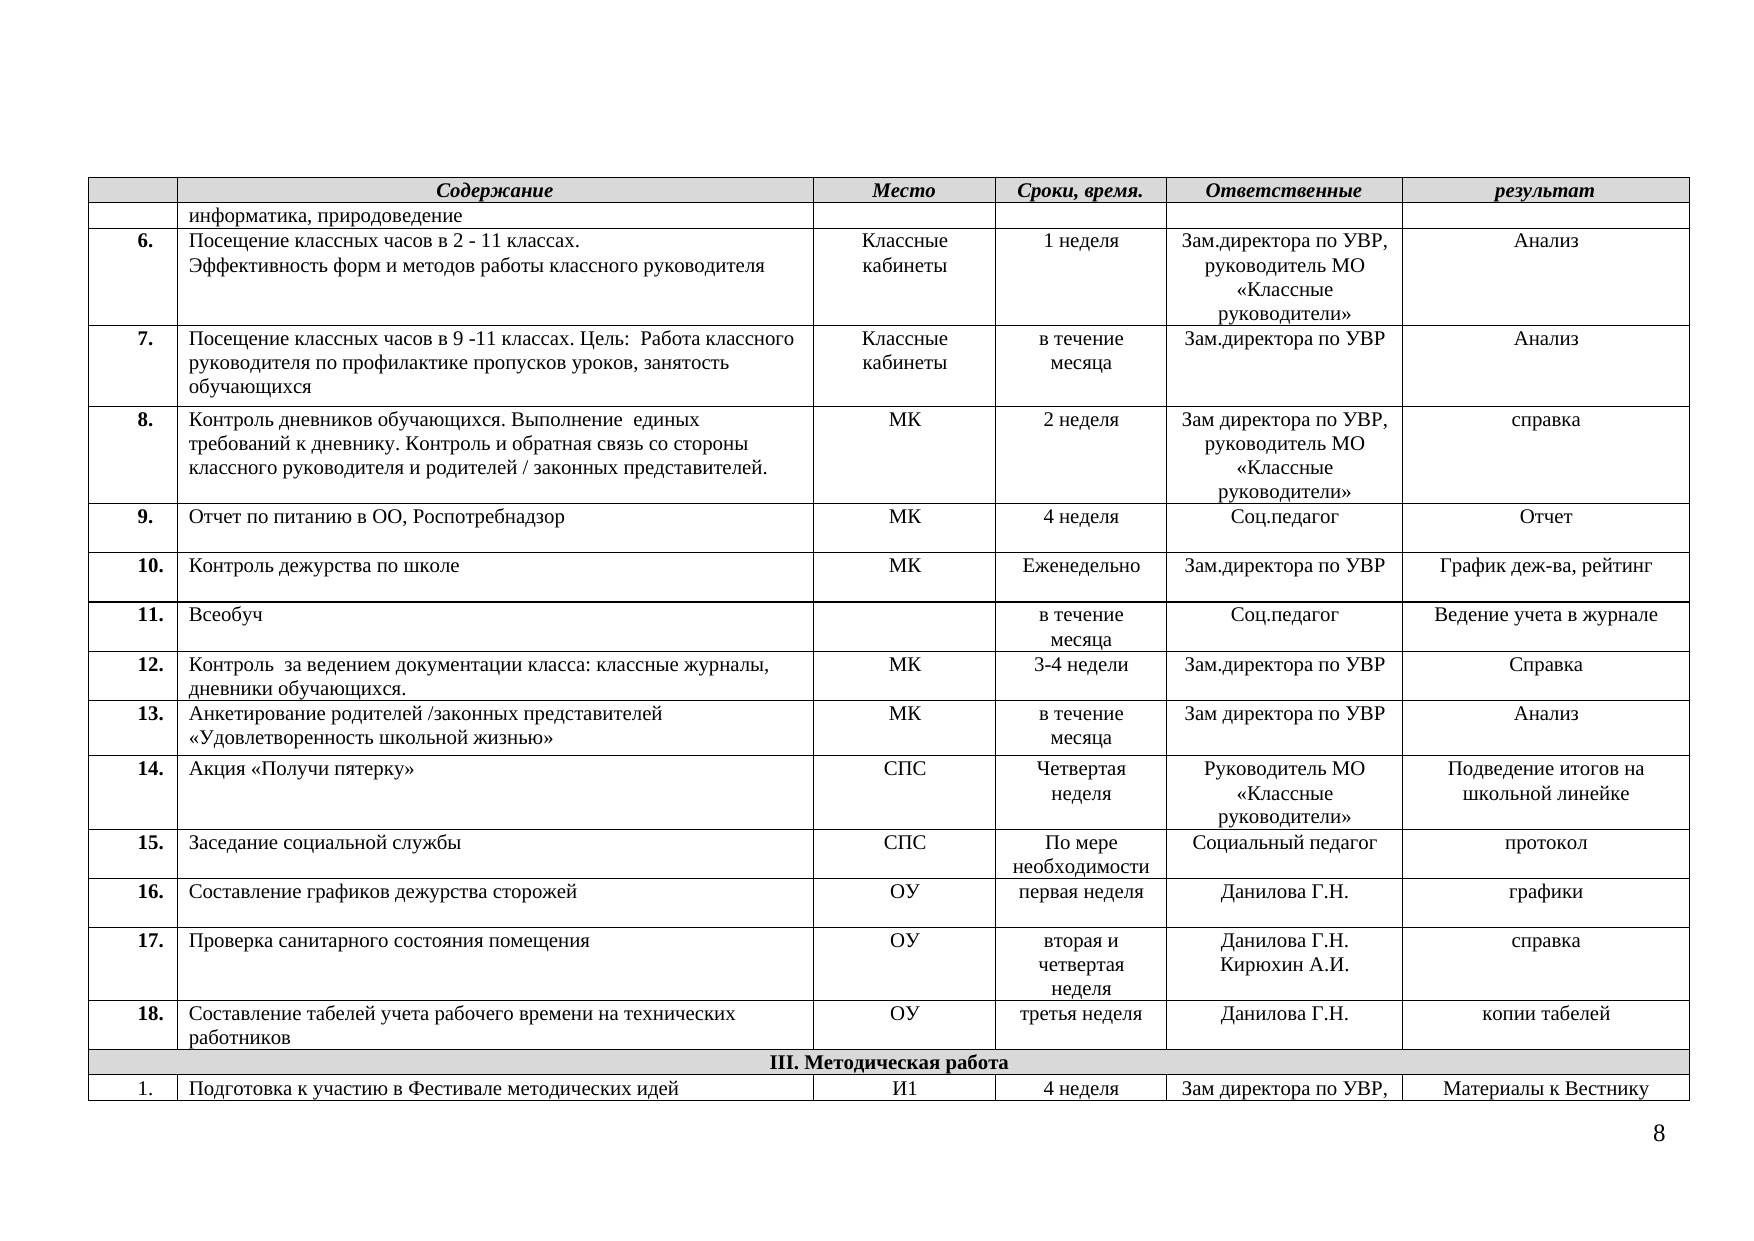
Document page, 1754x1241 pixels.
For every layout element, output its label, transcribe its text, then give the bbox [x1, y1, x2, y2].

table_cell Зам.директора по УВР [1167, 553, 1402, 601]
table_cell в течение месяца [996, 326, 1166, 406]
table_cell Анализ [1403, 326, 1689, 406]
table_cell Анкетирование родителей /законных представителей «Удовлетворенность школьной жизнью» [178, 701, 813, 755]
table_cell Еженедельно [996, 553, 1166, 601]
table_cell Посещение классных часов в 9 -11 классах. Цель: Работа классного руководителя по профилактике пропусков уроков, занятость обучающихся [178, 326, 813, 406]
table_cell Анализ [1403, 229, 1689, 325]
table_cell графики [1403, 879, 1689, 927]
table_cell [89, 830, 177, 878]
table_header Сроки, время. [996, 178, 1166, 202]
table_cell Руководитель МО «Классные руководители» [1167, 756, 1402, 828]
table_cell [1403, 203, 1689, 227]
table_cell МК [814, 652, 995, 700]
table_cell [89, 504, 177, 552]
table_cell Зам директора по УВР, руководитель МО «Классные руководители» [1167, 407, 1402, 503]
table_cell [814, 203, 995, 227]
table_cell И1 [814, 1075, 995, 1099]
table_cell СПС [814, 830, 995, 878]
table_cell 1 [89, 1075, 177, 1099]
table_cell справка [1403, 928, 1689, 1000]
table_cell в течение месяца [996, 603, 1166, 651]
table_cell Зам директора по УВР [1167, 701, 1402, 755]
table_cell [89, 756, 177, 828]
table_cell Материалы к Вестнику [1403, 1075, 1689, 1099]
table_cell Составление графиков дежурства сторожей [178, 879, 813, 927]
table_cell Контроль дневников обучающихся. Выполнение единых требований к дневнику. Контроль и обратная связь со стороны классного руководителя и родителей / законных представителей. [178, 407, 813, 503]
table_cell Ведение учета в журнале [1403, 603, 1689, 651]
table_cell Контроль дежурства по школе [178, 553, 813, 601]
table_cell информатика, природоведение [178, 203, 813, 227]
table_cell Заседание социальной службы [178, 830, 813, 878]
table_cell 3-4 недели [996, 652, 1166, 700]
table_cell По мере необходимости [996, 830, 1166, 878]
table_cell График деж-ва, рейтинг [1403, 553, 1689, 601]
table_cell [89, 603, 177, 651]
table_cell Зам.директора по УВР [1167, 652, 1402, 700]
table_cell Классные кабинеты [814, 229, 995, 325]
table_cell III. Методическая работа [89, 1050, 1689, 1074]
table_cell [89, 928, 177, 1000]
table_cell Социальный педагог [1167, 830, 1402, 878]
table_cell Отчет [1403, 504, 1689, 552]
table_cell 2 неделя [996, 407, 1166, 503]
table_cell Зам директора по УВР, [1167, 1075, 1402, 1099]
table_cell МК [814, 407, 995, 503]
table_cell [89, 203, 177, 227]
table_cell Данилова Г.Н. [1167, 879, 1402, 927]
table_cell МК [814, 504, 995, 552]
table_cell Соц.педагог [1167, 504, 1402, 552]
table_cell Подведение итогов на школьной линейке [1403, 756, 1689, 828]
table_cell 4 неделя [996, 504, 1166, 552]
table_cell Посещение классных часов в 2 - 11 классах. Эффективность форм и методов работы классного руководителя [178, 229, 813, 325]
table_cell [996, 203, 1166, 227]
table_cell Соц.педагог [1167, 603, 1402, 651]
table_header Место [814, 178, 995, 202]
table_cell ОУ [814, 1001, 995, 1049]
table_cell [89, 879, 177, 927]
table_cell ОУ [814, 928, 995, 1000]
table_cell [89, 229, 177, 325]
table_cell ОУ [814, 879, 995, 927]
table_cell Составление табелей учета рабочего времени на технических работников [178, 1001, 813, 1049]
table_cell Всеобуч [178, 603, 813, 651]
table_cell первая неделя [996, 879, 1166, 927]
table_header Содержание [178, 178, 813, 202]
table_cell Зам.директора по УВР, руководитель МО «Классные руководители» [1167, 229, 1402, 325]
table_header Ответственные [1167, 178, 1402, 202]
table_cell Зам.директора по УВР [1167, 326, 1402, 406]
table_cell Подготовка к участию в Фестивале методических идей [178, 1075, 813, 1099]
table_cell Четвертая неделя [996, 756, 1166, 828]
table_cell в течение месяца [996, 701, 1166, 755]
table_cell [89, 553, 177, 601]
table_cell Данилова Г.Н. [1167, 1001, 1402, 1049]
table_cell [89, 326, 177, 406]
table_header результат [1403, 178, 1689, 202]
table_cell Контроль за ведением документации класса: классные журналы, дневники обучающихся. [178, 652, 813, 700]
table_cell 4 неделя [996, 1075, 1166, 1099]
table_cell [814, 603, 995, 651]
table_cell [89, 407, 177, 503]
table_cell 1 неделя [996, 229, 1166, 325]
table_cell Отчет по питанию в ОО, Роспотребнадзор [178, 504, 813, 552]
table_cell Анализ [1403, 701, 1689, 755]
table_cell протокол [1403, 830, 1689, 878]
table_cell [1167, 203, 1402, 227]
table_cell копии табелей [1403, 1001, 1689, 1049]
table_cell вторая и четвертая неделя [996, 928, 1166, 1000]
table_header [89, 178, 177, 202]
table_cell [89, 1001, 177, 1049]
table_cell Справка [1403, 652, 1689, 700]
table_cell справка [1403, 407, 1689, 503]
table_cell третья неделя [996, 1001, 1166, 1049]
table_cell Проверка санитарного состояния помещения [178, 928, 813, 1000]
table_cell МК [814, 553, 995, 601]
table_cell [89, 701, 177, 755]
table_cell Классные кабинеты [814, 326, 995, 406]
table_cell Акция «Получи пятерку» [178, 756, 813, 828]
table_cell СПС [814, 756, 995, 828]
table_cell МК [814, 701, 995, 755]
table_cell Данилова Г.Н. Кирюхин А.И. [1167, 928, 1402, 1000]
table_cell [89, 652, 177, 700]
